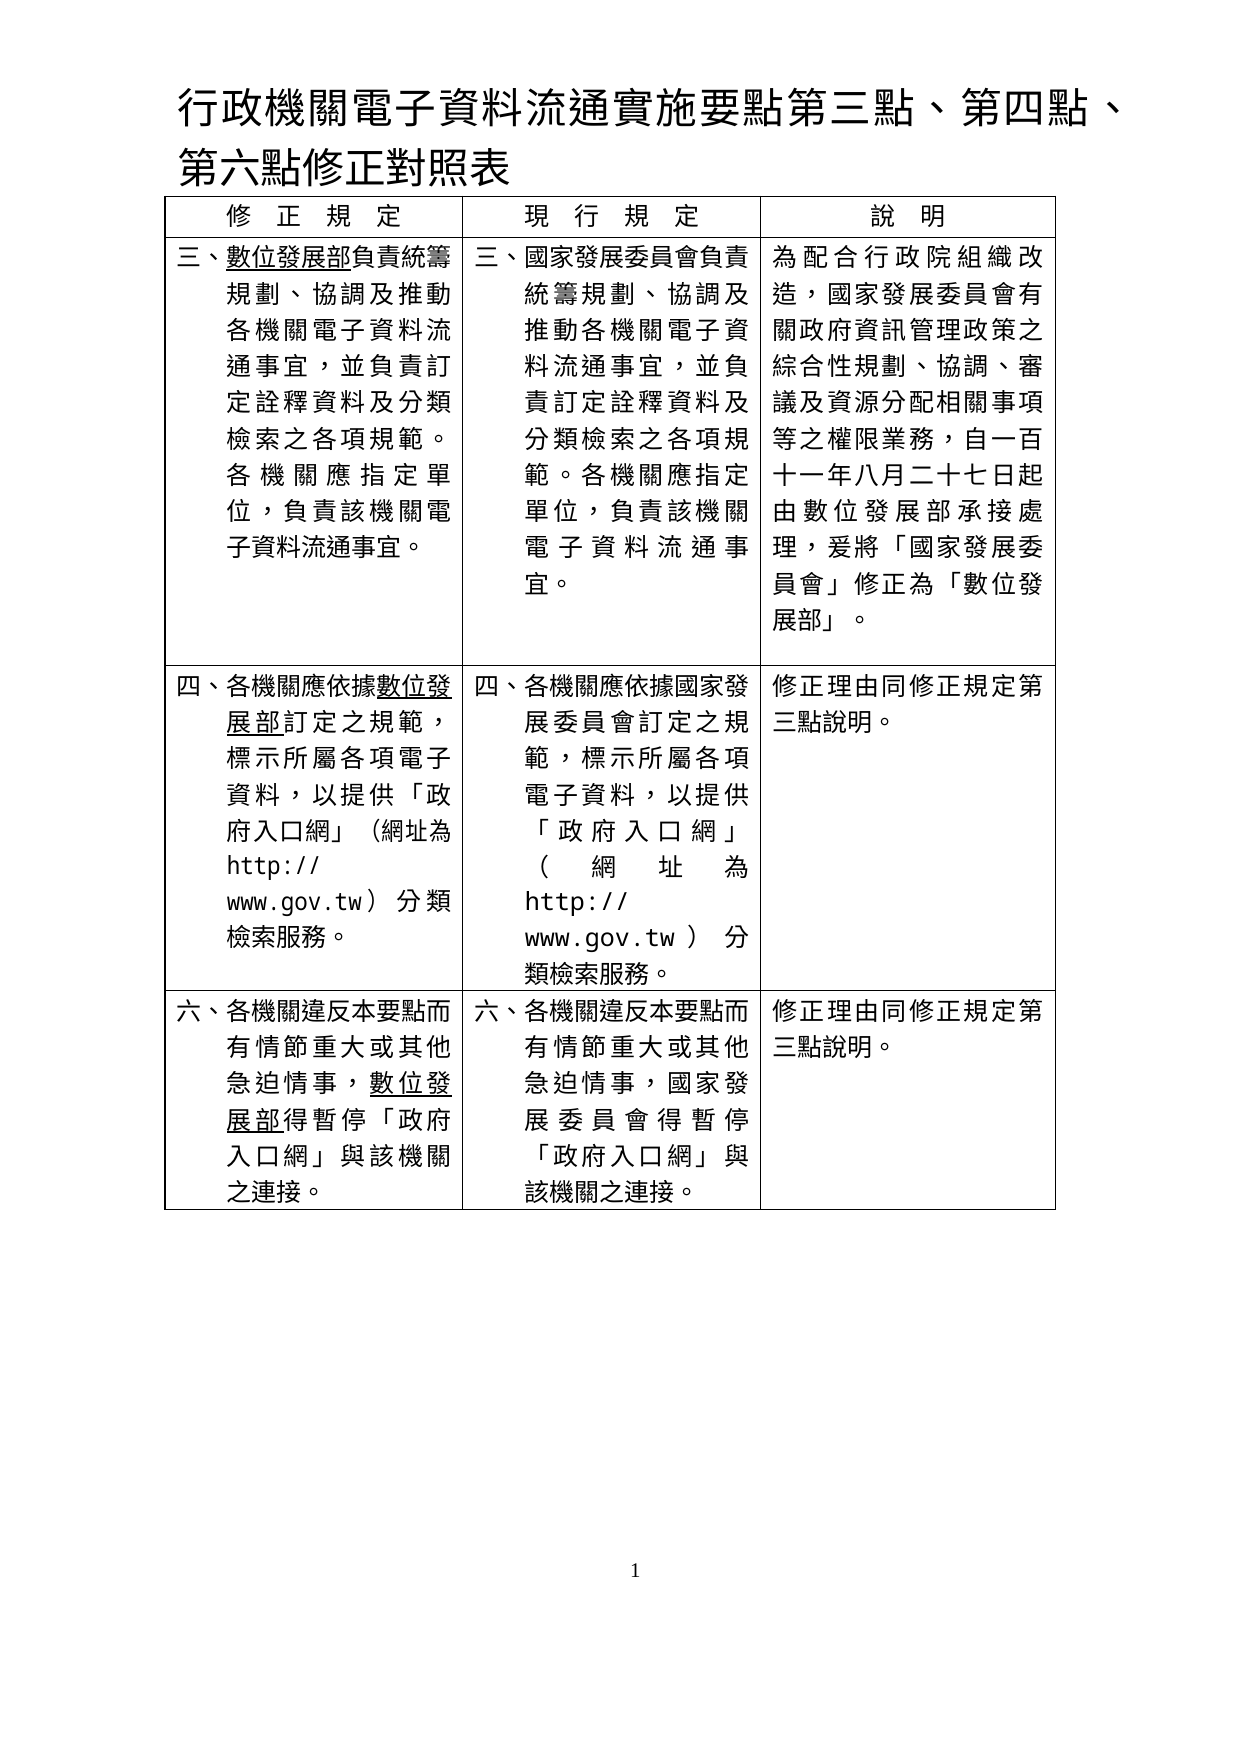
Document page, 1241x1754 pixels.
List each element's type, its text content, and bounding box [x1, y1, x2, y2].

table_header 說 明 [761, 197, 1055, 237]
table_cell 四、各機關應依據國家發展委員會訂定之規範，標示所屬各項電子資料，以提供「政府入口網」（網址為http://www.gov.tw）分類檢索服務。 [463, 666, 760, 990]
table_cell 三、數位發展部負責統籌規劃、協調及推動各機關電子資料流通事宜，並負責訂定詮釋資料及分類檢索之各項規範。各機關應指定單位，負責該機關電子資料流通事宜。 [166, 238, 462, 665]
table_cell 六、各機關違反本要點而有情節重大或其他急迫情事，國家發展委員會得暫停「政府入口網」與該機關之連接。 [463, 991, 760, 1209]
table_cell 修正理由同修正規定第三點說明。 [761, 666, 1055, 990]
table_cell 六、各機關違反本要點而有情節重大或其他急迫情事，數位發展部得暫停「政府入口網」與該機關之連接。 [166, 991, 462, 1209]
table_cell 四、各機關應依據數位發展部訂定之規範，標示所屬各項電子資料，以提供「政府入口網」（網址為http://www.gov.tw）分類檢索服務。 [166, 666, 462, 990]
table_cell 三、國家發展委員會負責統籌規劃、協調及推動各機關電子資料流通事宜，並負責訂定詮釋資料及分類檢索之各項規範。各機關應指定單位，負責該機關電子資料流通事宜。 [463, 238, 760, 665]
table_header 修 正 規 定 [166, 197, 462, 237]
text 行政機關電子資料流通實施要點第三點、第四點、第六點修正對照表 [177, 75, 1092, 196]
table_cell 修正理由同修正規定第三點說明。 [761, 991, 1055, 1209]
table_cell 為配合行政院組織改造，國家發展委員會有關政府資訊管理政策之綜合性規劃、協調、審議及資源分配相關事項等之權限業務，自一百十一年八月二十七日起由數位發展部承接處理，爰將「國家發展委員會」修正為「數位發展部」。 [761, 238, 1055, 665]
table_header 現 行 規 定 [463, 197, 760, 237]
